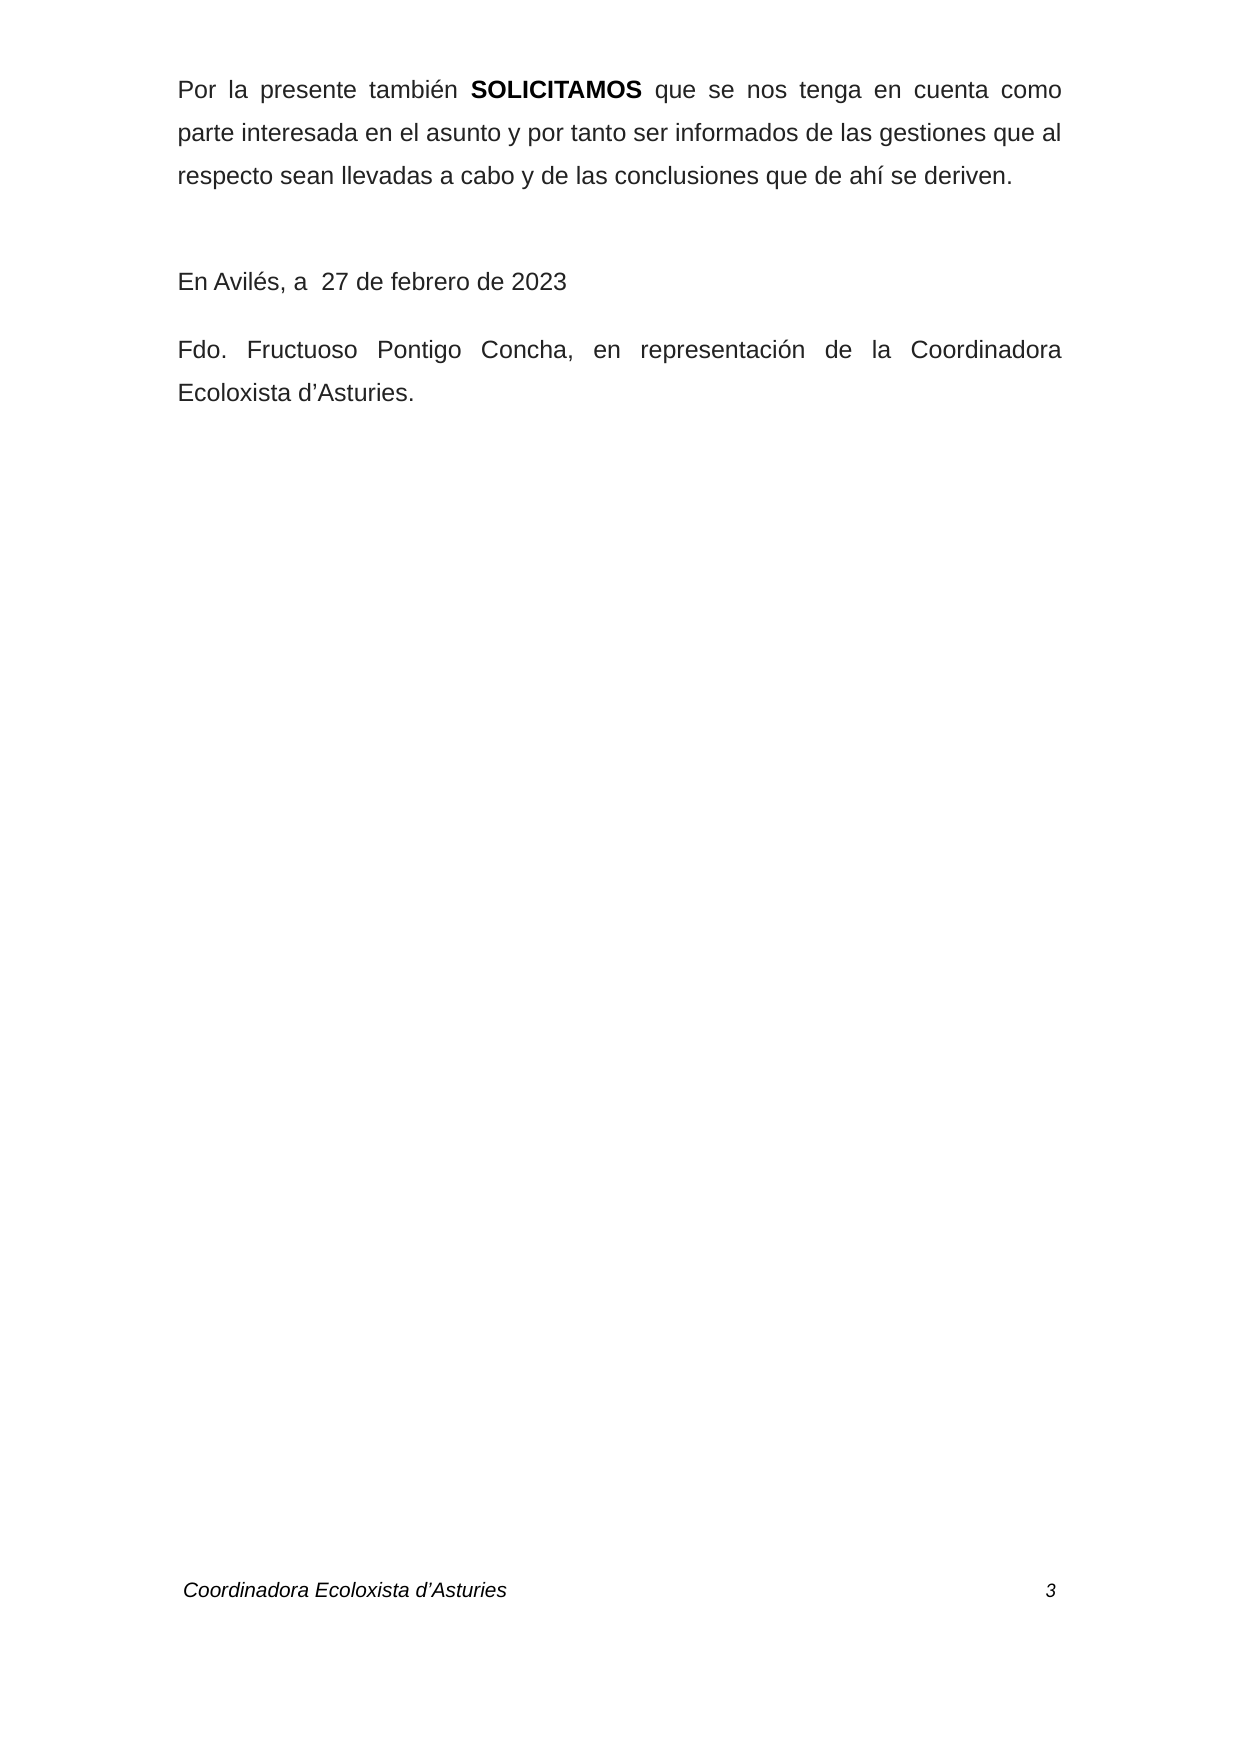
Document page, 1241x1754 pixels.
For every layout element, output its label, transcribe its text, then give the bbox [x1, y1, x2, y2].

text En Avilés, a 27 de febrero de 2023 [177, 267, 1063, 296]
text Por la presente también SOLICITAMOS que se nos tenga en cuenta como parte interesada en el asunto y por tanto ser informados de las gestiones que al respecto sean llevadas a cabo y de las conclusiones que de ahí se deriven. [177, 75, 1063, 190]
text Fdo. Fructuoso Pontigo Concha, en representación de la Coordinadora Ecoloxista d’Asturies. [177, 335, 1063, 407]
